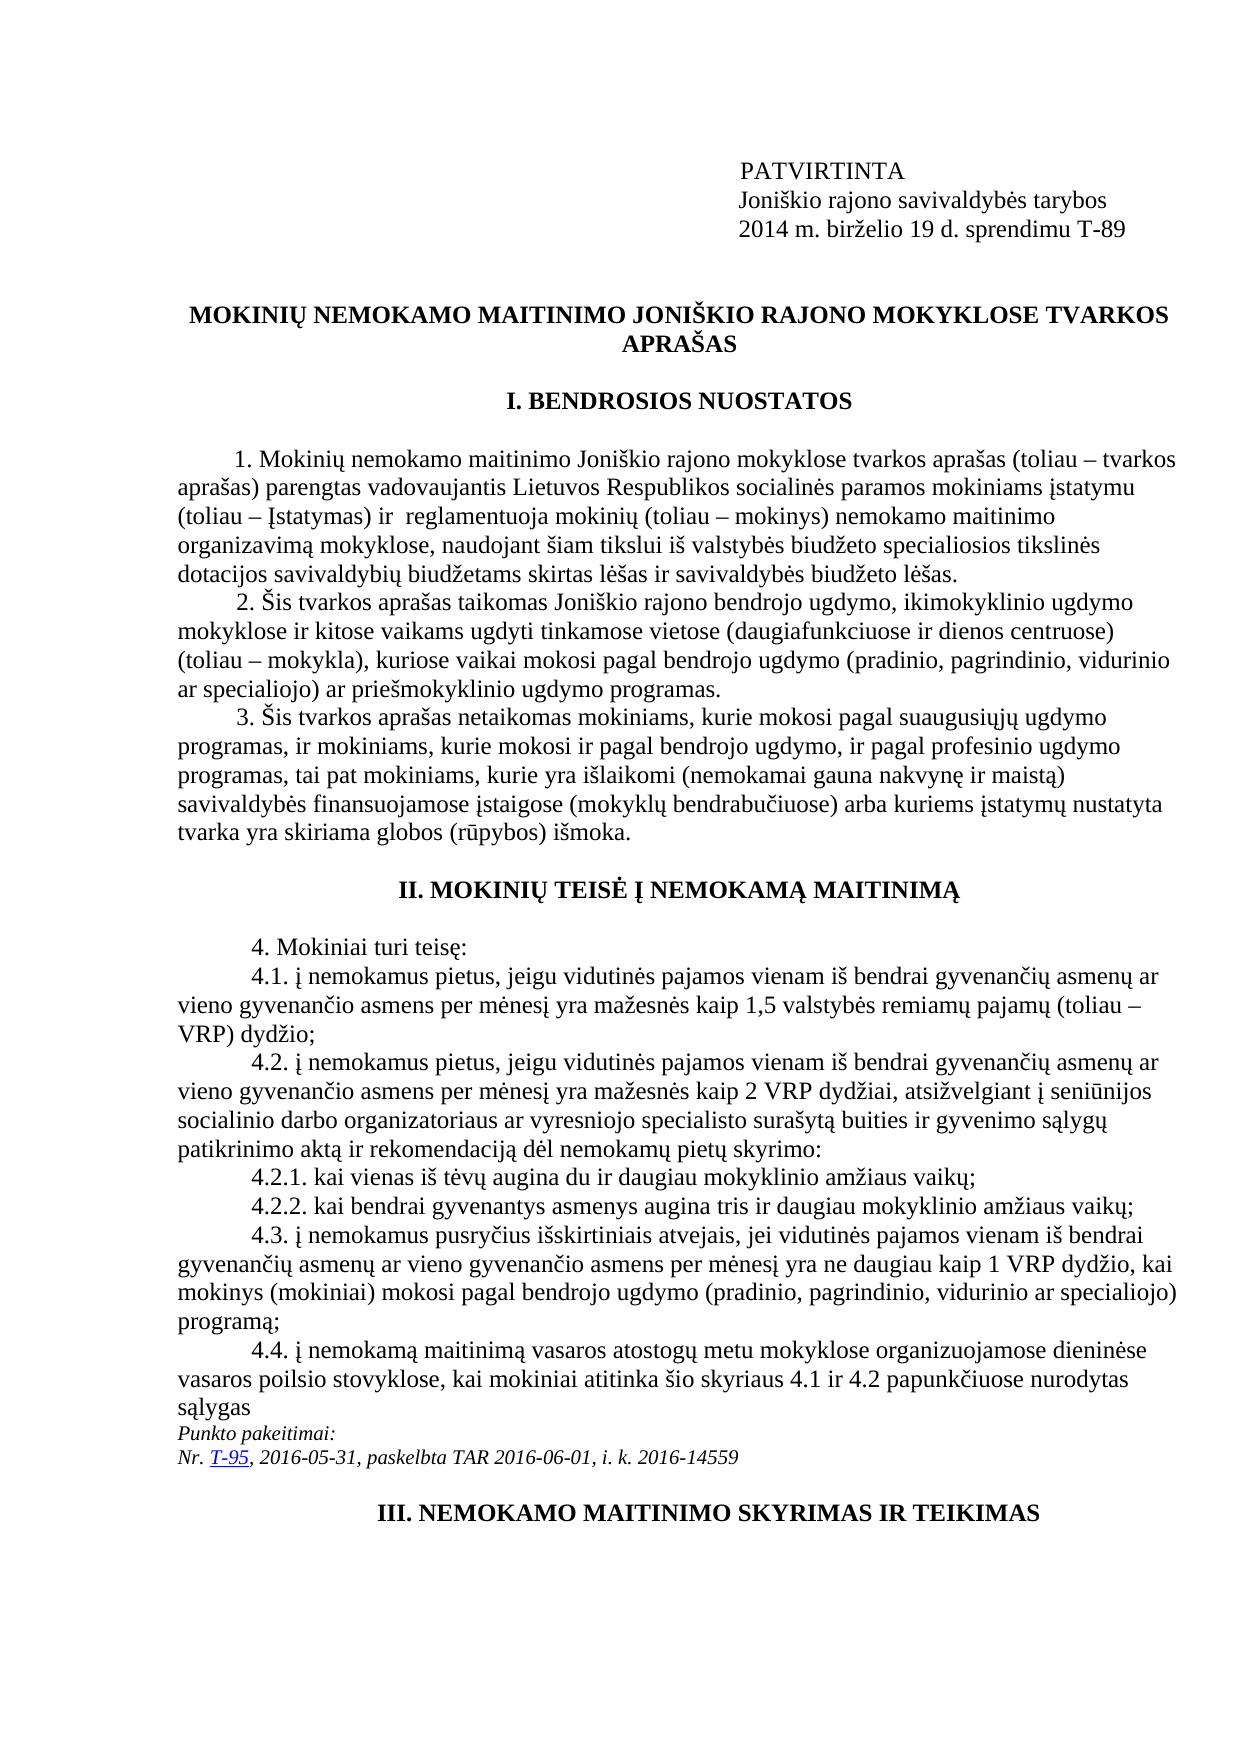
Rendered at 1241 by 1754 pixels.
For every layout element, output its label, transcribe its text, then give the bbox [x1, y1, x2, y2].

text 4. Mokiniai turi teisę: [177, 932, 1181, 961]
text Punkto pakeitimai: [177, 1421, 1181, 1445]
text Joniškio rajono savivaldybės tarybos [177, 185, 1181, 214]
text 3. Šis tvarkos aprašas netaikomas mokiniams, kurie mokosi pagal suaugusiųjų ugdymo programas, ir mokiniams, kurie mokosi ir pagal bendrojo ugdymo, ir pagal profesinio ugdymo programas, tai pat mokiniams, kurie yra išlaikomi (nemokamai gauna nakvynę ir maistą) savivaldybės finansuojamose įstaigose (mokyklų bendrabučiuose) arba kuriems įstatymų nustatyta tvarka yra skiriama globos (rūpybos) išmoka. [177, 702, 1181, 846]
text 1. Mokinių nemokamo maitinimo Joniškio rajono mokyklose tvarkos aprašas (toliau – tvarkos aprašas) parengtas vadovaujantis Lietuvos Respublikos socialinės paramos mokiniams įstatymu (toliau – Įstatymas) ir reglamentuoja mokinių (toliau – mokinys) nemokamo maitinimo organizavimą mokyklose, naudojant šiam tikslui iš valstybės biudžeto specialiosios tikslinės dotacijos savivaldybių biudžetams skirtas lėšas ir savivaldybės biudžeto lėšas. [177, 444, 1181, 587]
text MOKINIŲ NEMOKAMO MAITINIMO JONIŠKIO RAJONO MOKYKLOSE TVARKOS APRAŠAS [177, 300, 1181, 357]
text 4.1. į nemokamus pietus, jeigu vidutinės pajamos vienam iš bendrai gyvenančių asmenų ar vieno gyvenančio asmens per mėnesį yra mažesnės kaip 1,5 valstybės remiamų pajamų (toliau – VRP) dydžio; [177, 961, 1181, 1047]
text 4.2.2. kai bendrai gyvenantys asmenys augina tris ir daugiau mokyklinio amžiaus vaikų; [177, 1191, 1181, 1220]
text 4.4. į nemokamą maitinimą vasaros atostogų metu mokyklose organizuojamose dieninėse vasaros poilsio stovyklose, kai mokiniai atitinka šio skyriaus 4.1 ir 4.2 papunkčiuose nurodytas sąlygas [177, 1335, 1181, 1421]
text PATVIRTINTA [692, 156, 1181, 185]
text I. BENDROSIOS NUOSTATOS [177, 386, 1181, 415]
text 4.2. į nemokamus pietus, jeigu vidutinės pajamos vienam iš bendrai gyvenančių asmenų ar vieno gyvenančio asmens per mėnesį yra mažesnės kaip 2 VRP dydžiai, atsižvelgiant į seniūnijos socialinio darbo organizatoriaus ar vyresniojo specialisto surašytą buities ir gyvenimo sąlygų patikrinimo aktą ir rekomendaciją dėl nemokamų pietų skyrimo: [177, 1047, 1181, 1162]
text 2014 m. birželio 19 d. sprendimu T-89 [177, 214, 1181, 242]
text II. MOKINIŲ TEISĖ Į NEMOKAMĄ MAITINIMĄ [177, 875, 1181, 904]
text 2. Šis tvarkos aprašas taikomas Joniškio rajono bendrojo ugdymo, ikimokyklinio ugdymo mokyklose ir kitose vaikams ugdyti tinkamose vietose (daugiafunkciuose ir dienos centruose) (toliau – mokykla), kuriose vaikai mokosi pagal bendrojo ugdymo (pradinio, pagrindinio, vidurinio ar specialiojo) ar priešmokyklinio ugdymo programas. [177, 587, 1181, 702]
text 4.3. į nemokamus pusryčius išskirtiniais atvejais, jei vidutinės pajamos vienam iš bendrai gyvenančių asmenų ar vieno gyvenančio asmens per mėnesį yra ne daugiau kaip 1 VRP dydžio, kai mokinys (mokiniai) mokosi pagal bendrojo ugdymo (pradinio, pagrindinio, vidurinio ar specialiojo) programą; [177, 1220, 1181, 1335]
text 4.2.1. kai vienas iš tėvų augina du ir daugiau mokyklinio amžiaus vaikų; [177, 1162, 1181, 1191]
text Nr. T-95, 2016-05-31, paskelbta TAR 2016-06-01, i. k. 2016-14559 [177, 1445, 1181, 1469]
text III. NEMOKAMO MAITINIMO SKYRIMAS IR TEIKIMAS [177, 1498, 1181, 1527]
